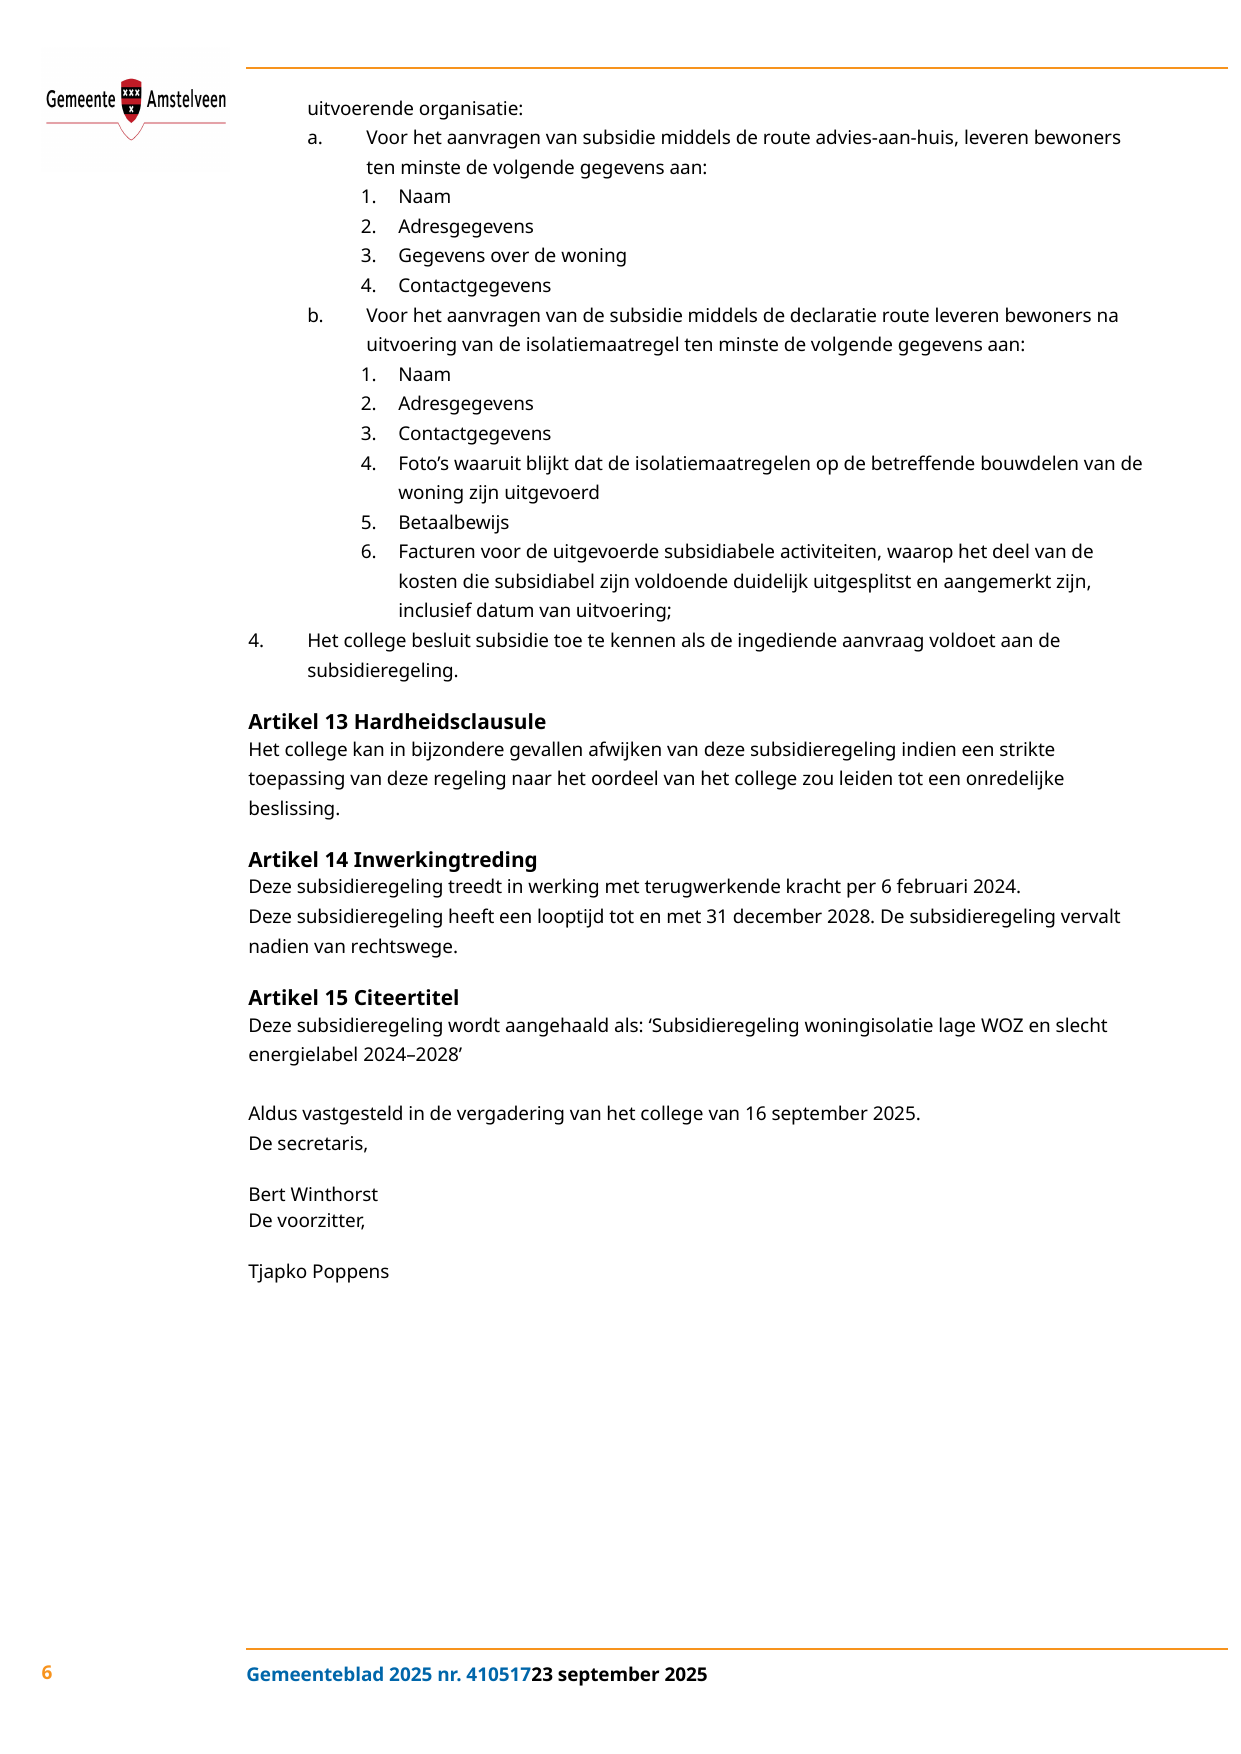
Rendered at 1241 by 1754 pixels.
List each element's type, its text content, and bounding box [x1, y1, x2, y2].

text Bert Winthorst [248, 1182, 1152, 1207]
list Foto’s waaruit blijkt dat de isolatiemaatregelen op de betreffende bouwdelen van de woning zijn uitgevoerd [361, 450, 1152, 505]
list uitvoerende organisatie: [248, 95, 1152, 121]
text Artikel 13 Hardheidsclausule [248, 707, 1152, 736]
text Deze subsidieregeling wordt aangehaald als: ‘Subsidieregeling woningisolatie lage WOZ en slecht energielabel 2024–2028’ [248, 1012, 1152, 1067]
text Deze subsidieregeling treedt in werking met terugwerkende kracht per 6 februari 2024. [248, 874, 1152, 899]
text Artikel 15 Citeertitel [248, 983, 1152, 1012]
text Aldus vastgesteld in de vergadering van het college van 16 september 2025. [248, 1101, 1152, 1126]
list Gegevens over de woning [361, 243, 1152, 268]
picture [41, 47, 231, 172]
text Het college kan in bijzondere gevallen afwijken van deze subsidieregeling indien een strikte toepassing van deze regeling naar het oordeel van het college zou leiden tot een onredelijke beslissing. [248, 736, 1152, 821]
list Contactgegevens [361, 272, 1152, 298]
list Het college besluit subsidie toe te kennen als de ingediende aanvraag voldoet aan de subsidieregeling. [248, 627, 1152, 683]
list Naam [361, 183, 1152, 209]
list Adresgegevens [361, 391, 1152, 416]
text Artikel 14 Inwerkingtreding [248, 845, 1152, 874]
list Voor het aanvragen van subsidie middels de route advies-aan-huis, leveren bewoners ten minste de volgende gegevens aan: [307, 124, 1152, 180]
list Adresgegevens [361, 213, 1152, 239]
text Deze subsidieregeling heeft een looptijd tot en met 31 december 2028. De subsidieregeling vervalt nadien van rechtswege. [248, 903, 1152, 959]
text Tjapko Poppens [248, 1259, 1152, 1284]
list Facturen voor de uitgevoerde subsidiabele activiteiten, waarop het deel van de kosten die subsidiabel zijn voldoende duidelijk uitgesplitst en aangemerkt zijn, inclusief datum van uitvoering; [361, 538, 1152, 623]
text De voorzitter, [248, 1207, 1152, 1233]
list Voor het aanvragen van de subsidie middels de declaratie route leveren bewoners na uitvoering van de isolatiemaatregel ten minste de volgende gegevens aan: [307, 302, 1152, 357]
list Contactgegevens [361, 420, 1152, 446]
text De secretaris, [248, 1130, 1152, 1156]
list Betaalbewijs [361, 509, 1152, 535]
list Naam [361, 361, 1152, 387]
